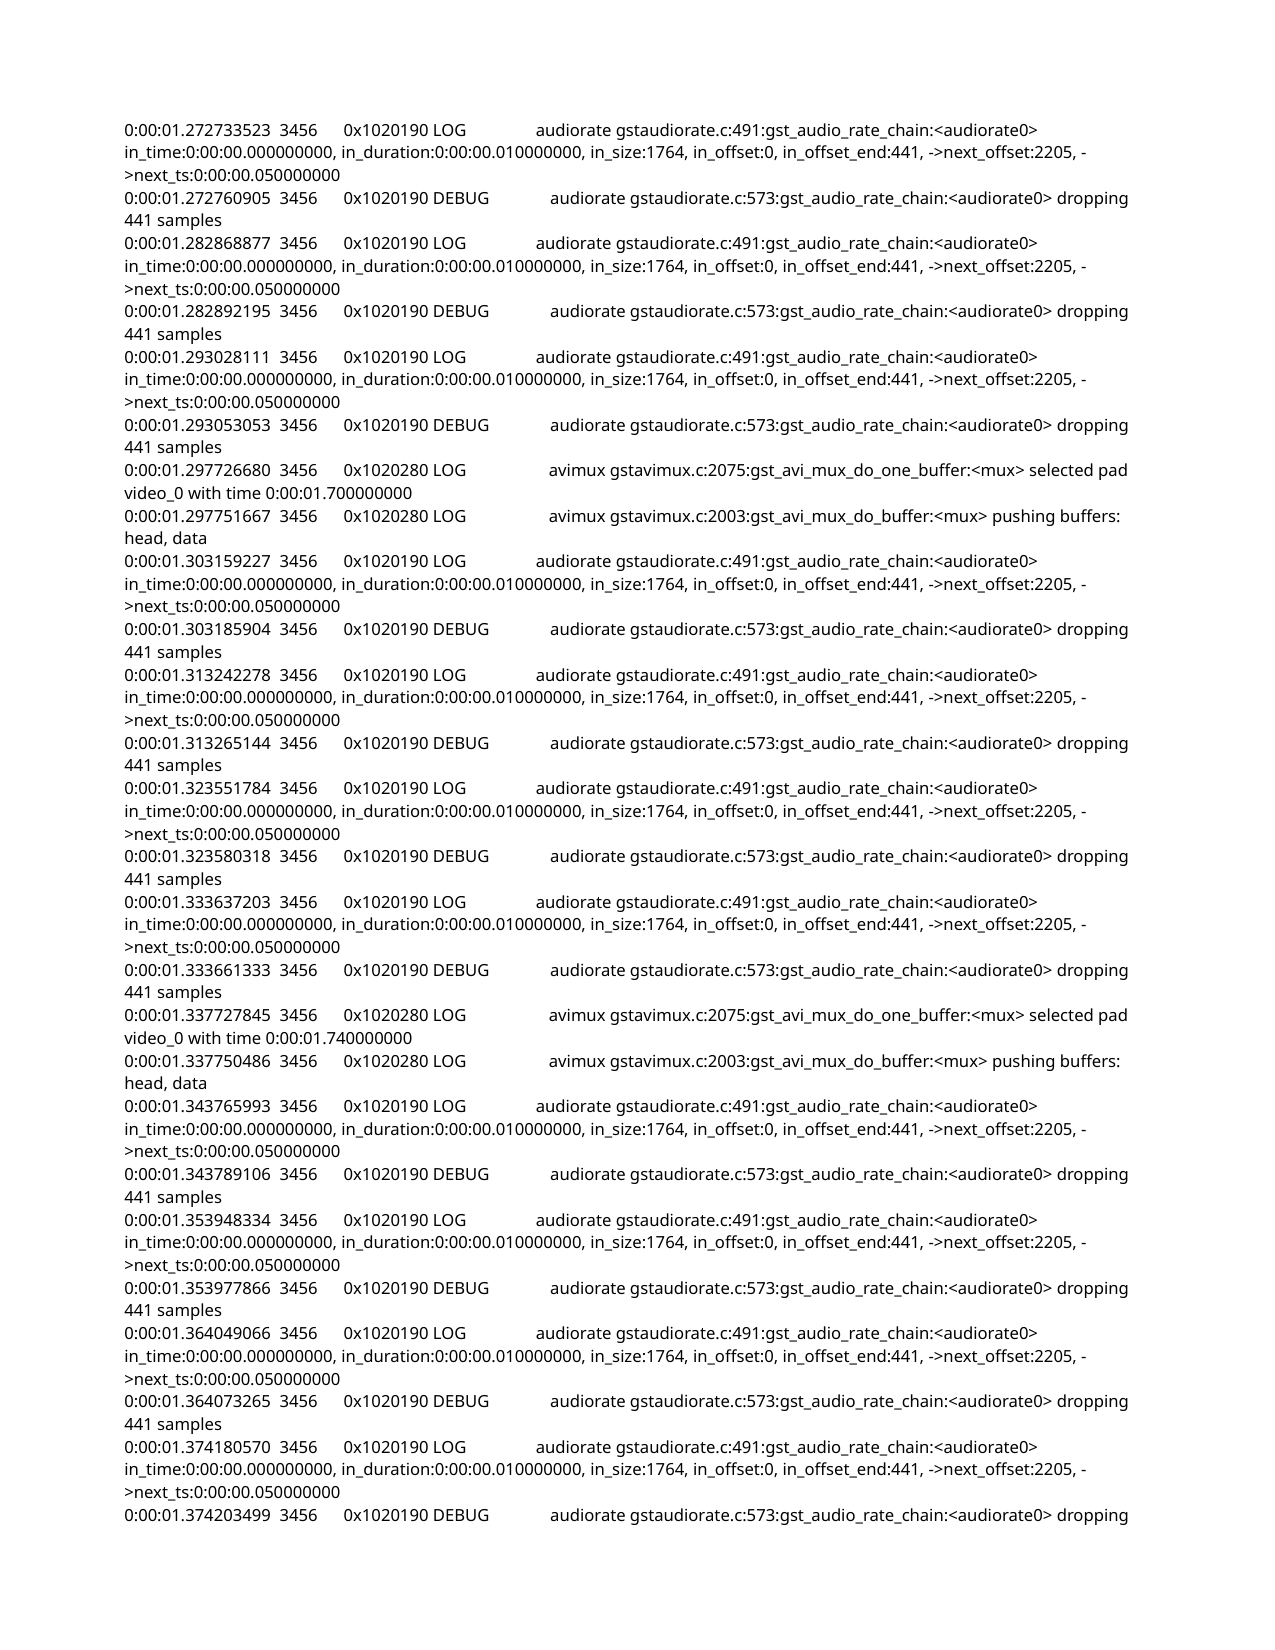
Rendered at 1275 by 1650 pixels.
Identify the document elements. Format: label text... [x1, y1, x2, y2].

text 0:00:01.333661333 3456 0x1020190 DEBUG audiorate gstaudiorate.c:573:gst_audio_rate_chain:<audiorate0> dropping 441 samples [124, 958, 1157, 1004]
text 0:00:01.313242278 3456 0x1020190 LOG audiorate gstaudiorate.c:491:gst_audio_rate_chain:<audiorate0> in_time:0:00:00.000000000, in_duration:0:00:00.010000000, in_size:1764, in_offset:0, in_offset_end:441, ->next_offset:2205, ->next_ts:0:00:00.050000000 [124, 663, 1157, 731]
text 0:00:01.343765993 3456 0x1020190 LOG audiorate gstaudiorate.c:491:gst_audio_rate_chain:<audiorate0> in_time:0:00:00.000000000, in_duration:0:00:00.010000000, in_size:1764, in_offset:0, in_offset_end:441, ->next_offset:2205, ->next_ts:0:00:00.050000000 [124, 1094, 1157, 1163]
text 0:00:01.364073265 3456 0x1020190 DEBUG audiorate gstaudiorate.c:573:gst_audio_rate_chain:<audiorate0> dropping 441 samples [124, 1390, 1157, 1435]
text 0:00:01.282892195 3456 0x1020190 DEBUG audiorate gstaudiorate.c:573:gst_audio_rate_chain:<audiorate0> dropping 441 samples [124, 300, 1157, 345]
text 0:00:01.303185904 3456 0x1020190 DEBUG audiorate gstaudiorate.c:573:gst_audio_rate_chain:<audiorate0> dropping 441 samples [124, 618, 1157, 663]
text 0:00:01.333637203 3456 0x1020190 LOG audiorate gstaudiorate.c:491:gst_audio_rate_chain:<audiorate0> in_time:0:00:00.000000000, in_duration:0:00:00.010000000, in_size:1764, in_offset:0, in_offset_end:441, ->next_offset:2205, ->next_ts:0:00:00.050000000 [124, 890, 1157, 958]
text 0:00:01.337727845 3456 0x1020280 LOG avimux gstavimux.c:2075:gst_avi_mux_do_one_buffer:<mux> selected pad video_0 with time 0:00:01.740000000 [124, 1004, 1157, 1049]
text 0:00:01.303159227 3456 0x1020190 LOG audiorate gstaudiorate.c:491:gst_audio_rate_chain:<audiorate0> in_time:0:00:00.000000000, in_duration:0:00:00.010000000, in_size:1764, in_offset:0, in_offset_end:441, ->next_offset:2205, ->next_ts:0:00:00.050000000 [124, 549, 1157, 618]
text 0:00:01.293053053 3456 0x1020190 DEBUG audiorate gstaudiorate.c:573:gst_audio_rate_chain:<audiorate0> dropping 441 samples [124, 413, 1157, 459]
text 0:00:01.374203499 3456 0x1020190 DEBUG audiorate gstaudiorate.c:573:gst_audio_rate_chain:<audiorate0> dropping [124, 1503, 1157, 1526]
text 0:00:01.353948334 3456 0x1020190 LOG audiorate gstaudiorate.c:491:gst_audio_rate_chain:<audiorate0> in_time:0:00:00.000000000, in_duration:0:00:00.010000000, in_size:1764, in_offset:0, in_offset_end:441, ->next_offset:2205, ->next_ts:0:00:00.050000000 [124, 1208, 1157, 1276]
text 0:00:01.374180570 3456 0x1020190 LOG audiorate gstaudiorate.c:491:gst_audio_rate_chain:<audiorate0> in_time:0:00:00.000000000, in_duration:0:00:00.010000000, in_size:1764, in_offset:0, in_offset_end:441, ->next_offset:2205, ->next_ts:0:00:00.050000000 [124, 1435, 1157, 1503]
text 0:00:01.293028111 3456 0x1020190 LOG audiorate gstaudiorate.c:491:gst_audio_rate_chain:<audiorate0> in_time:0:00:00.000000000, in_duration:0:00:00.010000000, in_size:1764, in_offset:0, in_offset_end:441, ->next_offset:2205, ->next_ts:0:00:00.050000000 [124, 345, 1157, 413]
text 0:00:01.272733523 3456 0x1020190 LOG audiorate gstaudiorate.c:491:gst_audio_rate_chain:<audiorate0> in_time:0:00:00.000000000, in_duration:0:00:00.010000000, in_size:1764, in_offset:0, in_offset_end:441, ->next_offset:2205, ->next_ts:0:00:00.050000000 [124, 118, 1157, 186]
text 0:00:01.297726680 3456 0x1020280 LOG avimux gstavimux.c:2075:gst_avi_mux_do_one_buffer:<mux> selected pad video_0 with time 0:00:01.700000000 [124, 459, 1157, 504]
text 0:00:01.272760905 3456 0x1020190 DEBUG audiorate gstaudiorate.c:573:gst_audio_rate_chain:<audiorate0> dropping 441 samples [124, 186, 1157, 232]
text 0:00:01.323551784 3456 0x1020190 LOG audiorate gstaudiorate.c:491:gst_audio_rate_chain:<audiorate0> in_time:0:00:00.000000000, in_duration:0:00:00.010000000, in_size:1764, in_offset:0, in_offset_end:441, ->next_offset:2205, ->next_ts:0:00:00.050000000 [124, 777, 1157, 845]
text 0:00:01.313265144 3456 0x1020190 DEBUG audiorate gstaudiorate.c:573:gst_audio_rate_chain:<audiorate0> dropping 441 samples [124, 731, 1157, 777]
text 0:00:01.297751667 3456 0x1020280 LOG avimux gstavimux.c:2003:gst_avi_mux_do_buffer:<mux> pushing buffers: head, data [124, 504, 1157, 549]
text 0:00:01.282868877 3456 0x1020190 LOG audiorate gstaudiorate.c:491:gst_audio_rate_chain:<audiorate0> in_time:0:00:00.000000000, in_duration:0:00:00.010000000, in_size:1764, in_offset:0, in_offset_end:441, ->next_offset:2205, ->next_ts:0:00:00.050000000 [124, 232, 1157, 300]
text 0:00:01.323580318 3456 0x1020190 DEBUG audiorate gstaudiorate.c:573:gst_audio_rate_chain:<audiorate0> dropping 441 samples [124, 845, 1157, 890]
text 0:00:01.337750486 3456 0x1020280 LOG avimux gstavimux.c:2003:gst_avi_mux_do_buffer:<mux> pushing buffers: head, data [124, 1049, 1157, 1094]
text 0:00:01.364049066 3456 0x1020190 LOG audiorate gstaudiorate.c:491:gst_audio_rate_chain:<audiorate0> in_time:0:00:00.000000000, in_duration:0:00:00.010000000, in_size:1764, in_offset:0, in_offset_end:441, ->next_offset:2205, ->next_ts:0:00:00.050000000 [124, 1322, 1157, 1390]
text 0:00:01.353977866 3456 0x1020190 DEBUG audiorate gstaudiorate.c:573:gst_audio_rate_chain:<audiorate0> dropping 441 samples [124, 1276, 1157, 1322]
text 0:00:01.343789106 3456 0x1020190 DEBUG audiorate gstaudiorate.c:573:gst_audio_rate_chain:<audiorate0> dropping 441 samples [124, 1163, 1157, 1208]
